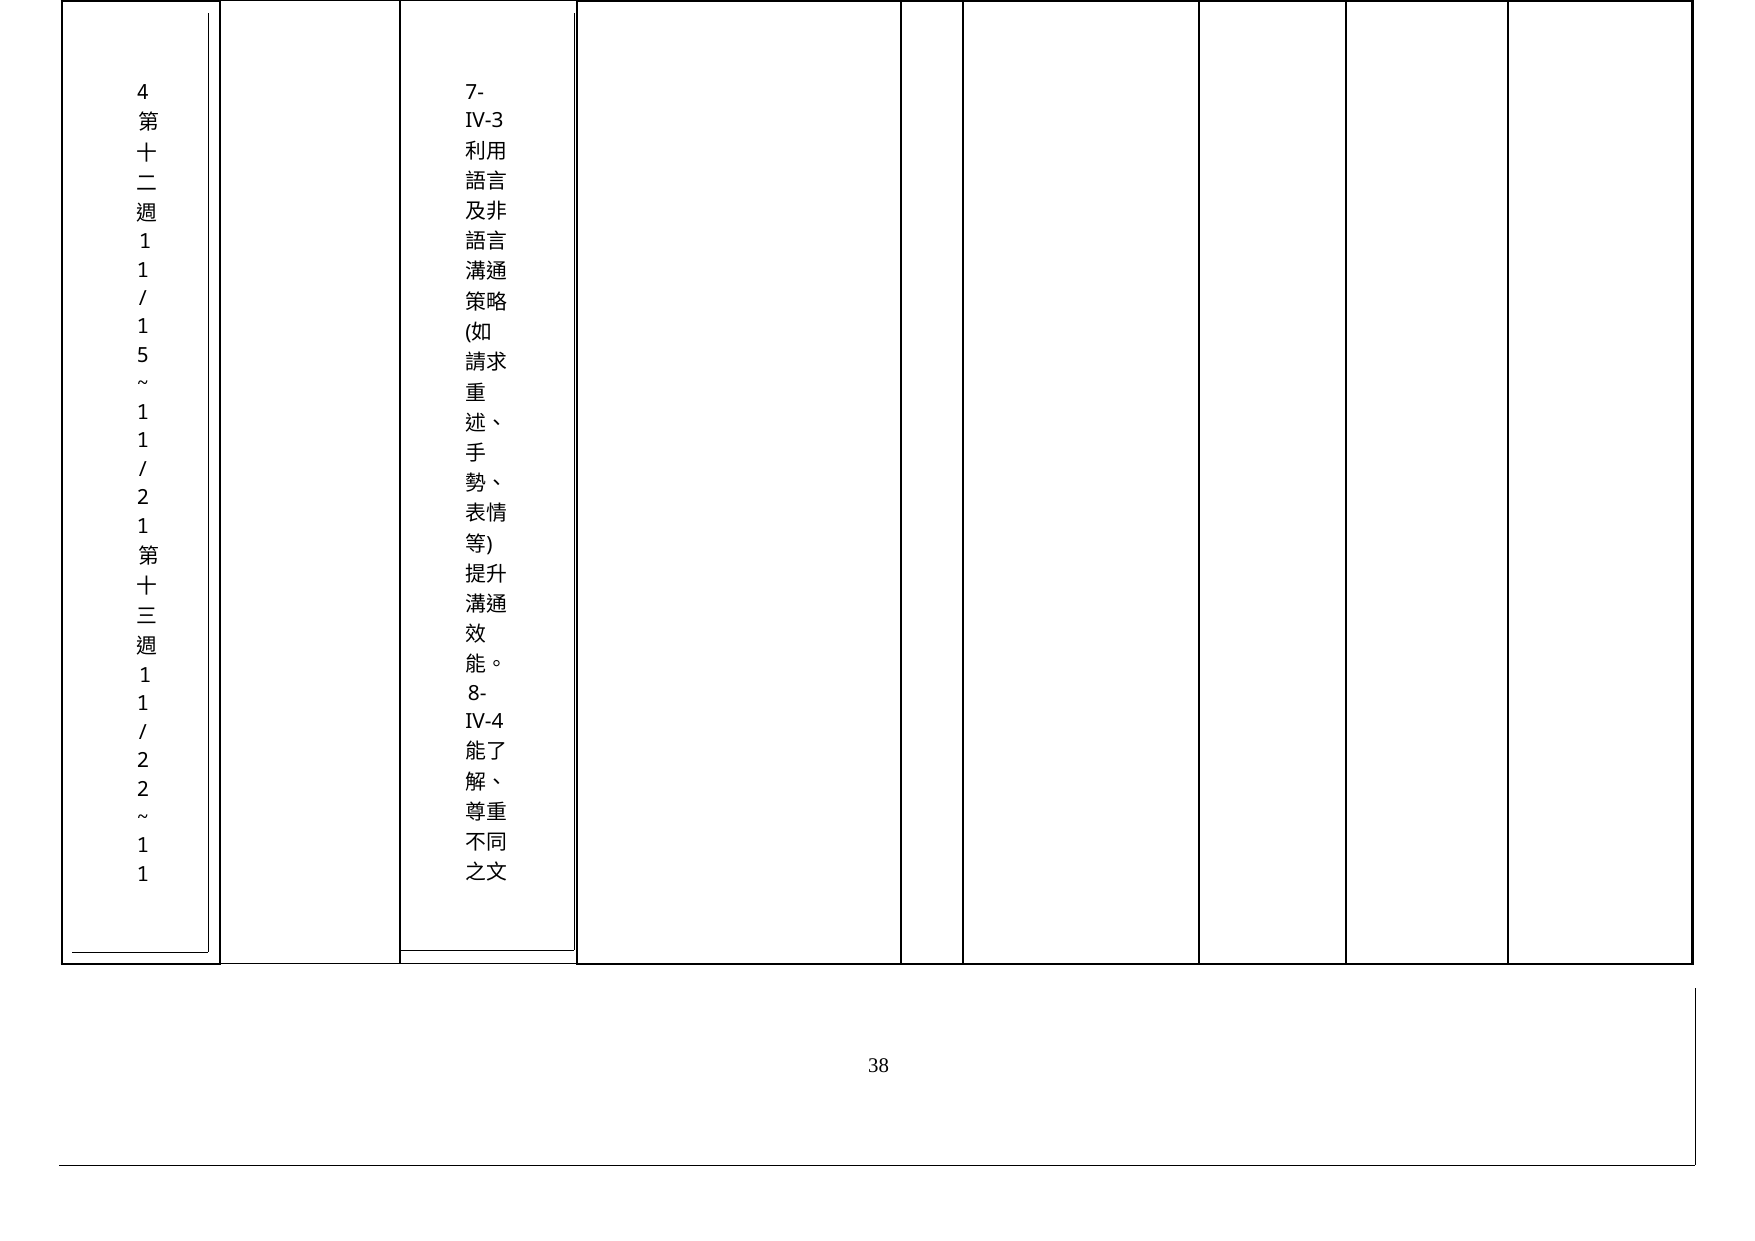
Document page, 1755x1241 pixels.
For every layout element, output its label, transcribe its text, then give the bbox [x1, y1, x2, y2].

table_cell [578, 2, 900, 962]
table_cell [1509, 2, 1691, 962]
table_cell 7-IV-3 利用語言及非語言溝通策略(如請求重述、手勢、表情等)提升溝通效能。 8-IV-4 能了解、尊重不同之文 [401, 1, 576, 962]
table_cell 4 第十二週 11/15~11/21 第十三週 11/22~11 [63, 2, 219, 962]
table_cell [221, 1, 399, 962]
table_cell 翰林版課本 翰林版教學光碟 [964, 2, 1198, 962]
table_cell 3 [902, 2, 962, 962]
table_cell [1200, 2, 1345, 962]
table_cell [1347, 2, 1507, 962]
